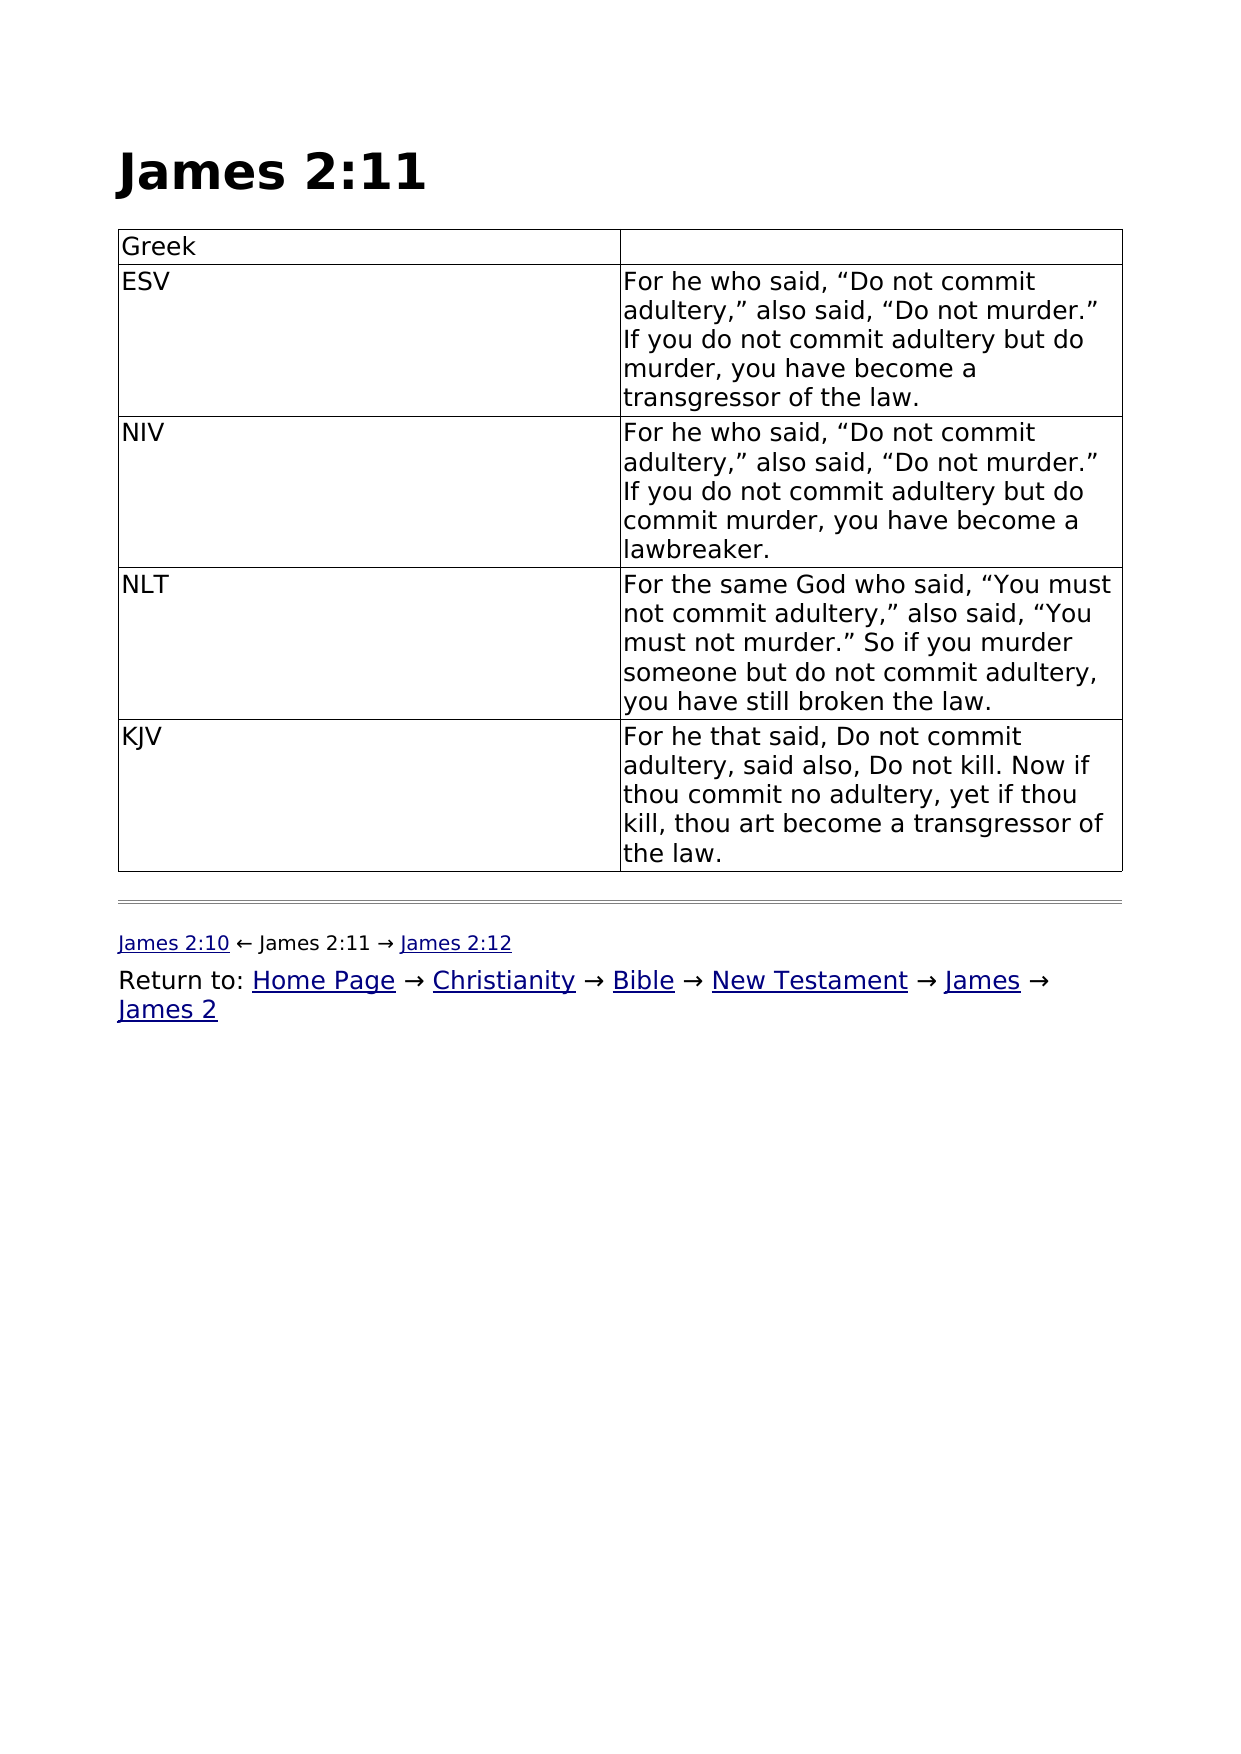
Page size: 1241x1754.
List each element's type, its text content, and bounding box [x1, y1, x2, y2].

table_cell For the same God who said, “You must not commit adultery,” also said, “You must not murder.” So if you murder someone but do not commit adultery, you have still broken the law. [621, 568, 1122, 719]
table_cell NLT [119, 568, 620, 719]
table_cell For he that said, Do not commit adultery, said also, Do not kill. Now if thou commit no adultery, yet if thou kill, thou art become a transgressor of the law. [621, 720, 1122, 871]
table_cell For he who said, “Do not commit adultery,” also said, “Do not murder.” If you do not commit adultery but do commit murder, you have become a lawbreaker. [621, 417, 1122, 567]
table_cell NIV [119, 417, 620, 567]
table_cell KJV [119, 720, 620, 871]
subtitle James 2:11 [118, 143, 1122, 201]
table_header Greek [119, 230, 620, 264]
table_cell ESV [119, 265, 620, 416]
text Return to: Home Page → Christianity → Bible → New Testament → James → James 2 [118, 966, 1122, 1024]
text James 2:10 ← James 2:11 → James 2:12 [118, 932, 1122, 966]
table_header [621, 230, 1122, 264]
table_cell For he who said, “Do not commit adultery,” also said, “Do not murder.” If you do not commit adultery but do murder, you have become a transgressor of the law. [621, 265, 1122, 416]
